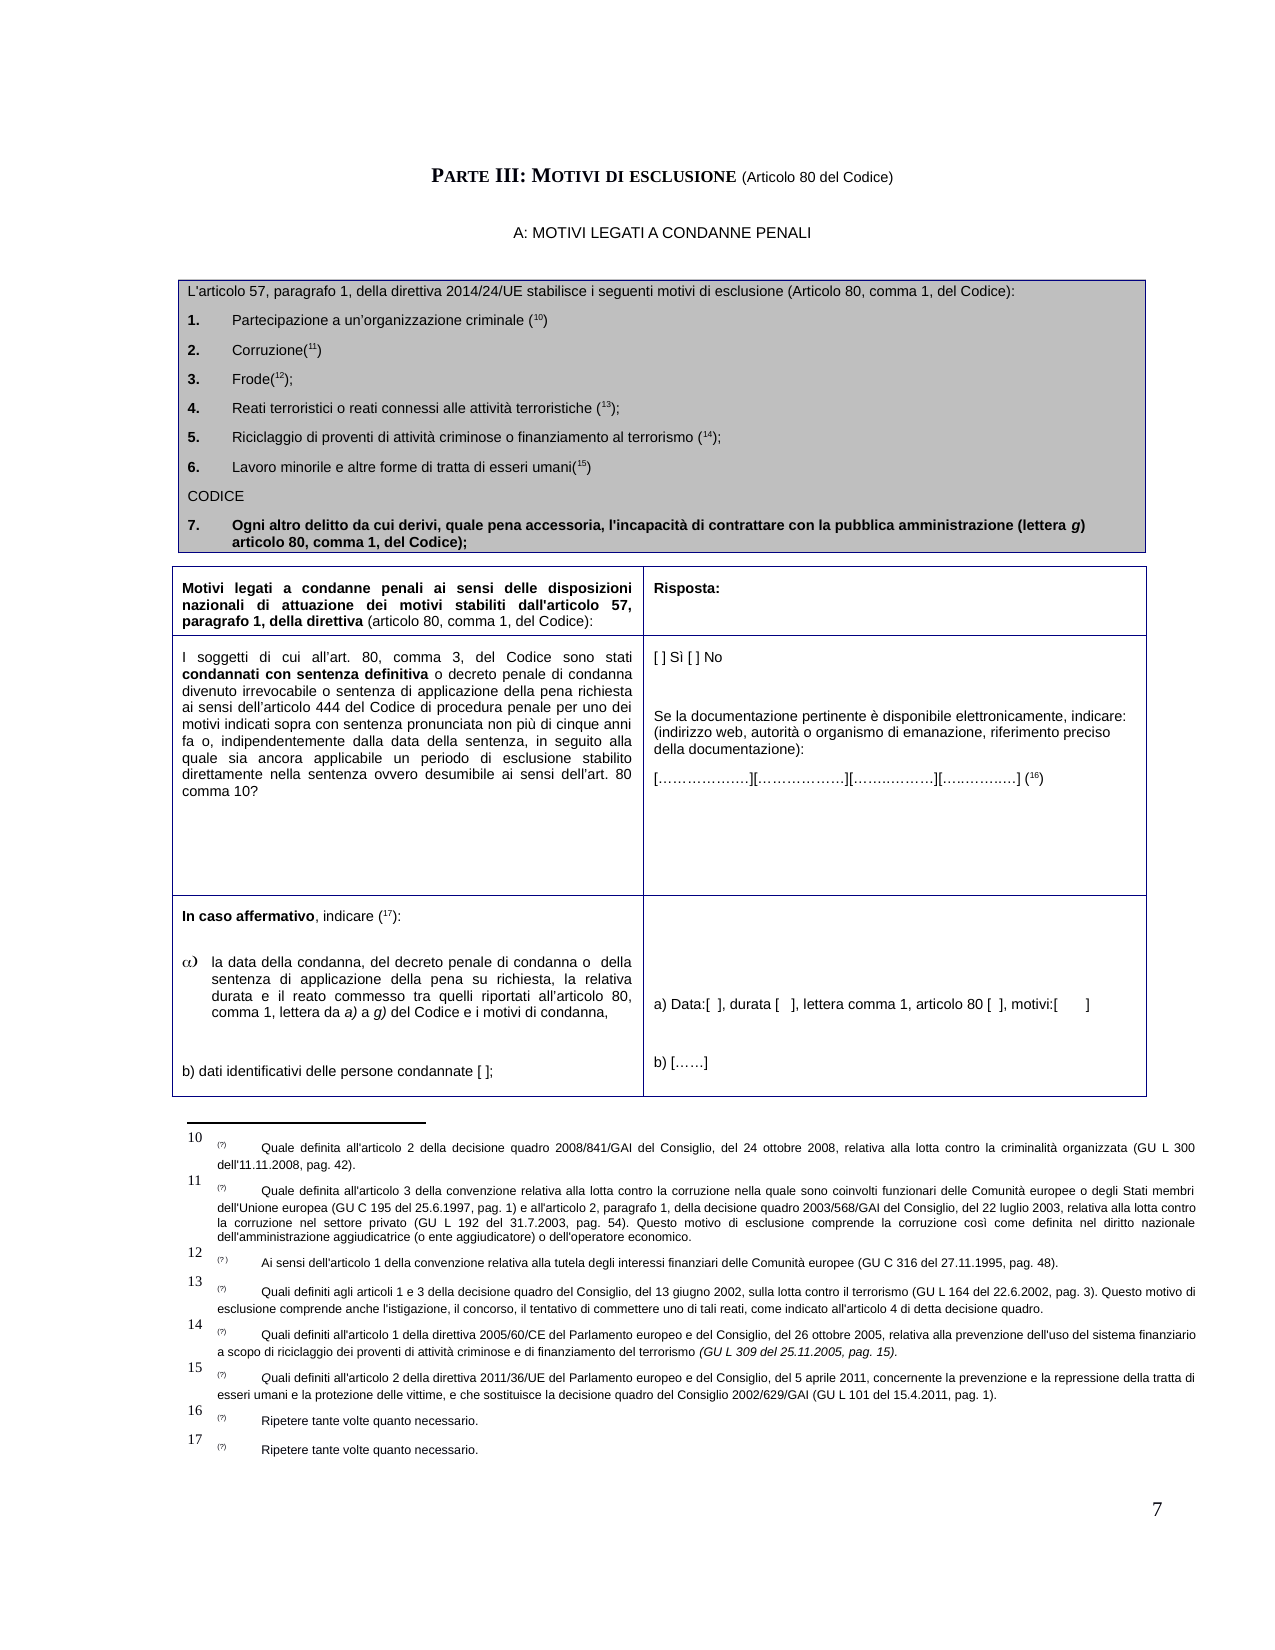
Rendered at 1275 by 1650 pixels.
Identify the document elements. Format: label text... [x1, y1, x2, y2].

table_header Risposta: [644, 567, 1146, 635]
table_cell I soggetti di cui all’art. 80, comma 3, del Codice sono stati condannati con sentenza definitiva o decreto penale di condanna divenuto irrevocabile o sentenza di applicazione della pena richiesta ai sensi dell’articolo 444 del Codice di procedura penale per uno dei motivi indicati sopra con sentenza pronunciata non più di cinque anni fa o, indipendentemente dalla data della sentenza, in seguito alla quale sia ancora applicabile un periodo di esclusione stabilito direttamente nella sentenza ovvero desumibile ai sensi dell’art. 80 comma 10? [173, 636, 643, 894]
list (?) Quali definiti all'articolo 1 della direttiva 2005/60/CE del Parlamento europeo e del Consiglio, del 26 ottobre 2005, relativa alla prevenzione dell'uso del sistema finanziario a scopo di riciclaggio dei proventi di attività criminose e di finanziamento del terrorismo (GU L 309 del 25.11.2005, pag. 15). [187, 1316, 1197, 1359]
title Parte III: Motivi di esclusione (Articolo 80 del Codice) [187, 162, 1137, 187]
text L'articolo 57, paragrafo 1, della direttiva 2014/24/UE stabilisce i seguenti motivi di esclusione (Articolo 80, comma 1, del Codice): [179, 281, 1145, 299]
list Lavoro minorile e altre forme di tratta di esseri umani() [179, 455, 1145, 475]
table_cell [ ] Sì [ ] No Se la documentazione pertinente è disponibile elettronicamente, indicare: (indirizzo web, autorità o organismo di emanazione, riferimento preciso della documentazione): […………….…][………………][……..………][…..……..…] () [644, 636, 1146, 894]
list Reati terroristici o reati connessi alle attività terroristiche (); [179, 397, 1145, 417]
table_cell a) Data:[ ], durata [ ], lettera comma 1, articolo 80 [ ], motivi:[ ] b) [……] [644, 896, 1146, 1096]
text CODICE [179, 484, 1145, 504]
list Partecipazione a un’organizzazione criminale () [179, 309, 1145, 329]
list (?) Quali definiti all'articolo 2 della direttiva 2011/36/UE del Parlamento europeo e del Consiglio, del 5 aprile 2011, concernente la prevenzione e la repressione della tratta di esseri umani e la protezione delle vittime, e che sostituisce la decisione quadro del Consiglio 2002/629/GAI (GU L 101 del 15.4.2011, pag. 1). [187, 1359, 1197, 1402]
list (? ) Ai sensi dell'articolo 1 della convenzione relativa alla tutela degli interessi finanziari delle Comunità europee (GU C 316 del 27.11.1995, pag. 48). [187, 1244, 1197, 1273]
list Riciclaggio di proventi di attività criminose o finanziamento al terrorismo (); [179, 426, 1145, 446]
table_header Motivi legati a condanne penali ai sensi delle disposizioni nazionali di attuazione dei motivi stabiliti dall'articolo 57, paragrafo 1, della direttiva (articolo 80, comma 1, del Codice): [173, 567, 643, 635]
list (?) Quali definiti agli articoli 1 e 3 della decisione quadro del Consiglio, del 13 giugno 2002, sulla lotta contro il terrorismo (GU L 164 del 22.6.2002, pag. 3). Questo motivo di esclusione comprende anche l'istigazione, il concorso, il tentativo di commettere uno di tali reati, come indicato all'articolo 4 di detta decisione quadro. [187, 1273, 1197, 1316]
list (?) Quale definita all'articolo 3 della convenzione relativa alla lotta contro la corruzione nella quale sono coinvolti funzionari delle Comunità europee o degli Stati membri dell'Unione europea (GU C 195 del 25.6.1997, pag. 1) e all'articolo 2, paragrafo 1, della decisione quadro 2003/568/GAI del Consiglio, del 22 luglio 2003, relativa alla lotta contro la corruzione nel settore privato (GU L 192 del 31.7.2003, pag. 54). Questo motivo di esclusione comprende la corruzione così come definita nel diritto nazionale dell'amministrazione aggiudicatrice (o ente aggiudicatore) o dell'operatore economico. [187, 1172, 1197, 1244]
list (?) Quale definita all'articolo 2 della decisione quadro 2008/841/GAI del Consiglio, del 24 ottobre 2008, relativa alla lotta contro la criminalità organizzata (GU L 300 dell'11.11.2008, pag. 42). [187, 1129, 1197, 1172]
title A: Motivi legati a condanne penali [187, 224, 1137, 242]
list Frode(); [179, 367, 1145, 387]
list Corruzione() [179, 338, 1145, 358]
list Ogni altro delitto da cui derivi, quale pena accessoria, l'incapacità di contrattare con la pubblica amministrazione (lettera g) articolo 80, comma 1, del Codice); [179, 514, 1145, 552]
table_cell In caso affermativo, indicare (): la data della condanna, del decreto penale di condanna o della sentenza di applicazione della pena su richiesta, la relativa durata e il reato commesso tra quelli riportati all’articolo 80, comma 1, lettera da a) a g) del Codice e i motivi di condanna, b) dati identificativi delle persone condannate [ ]; [173, 896, 643, 1096]
